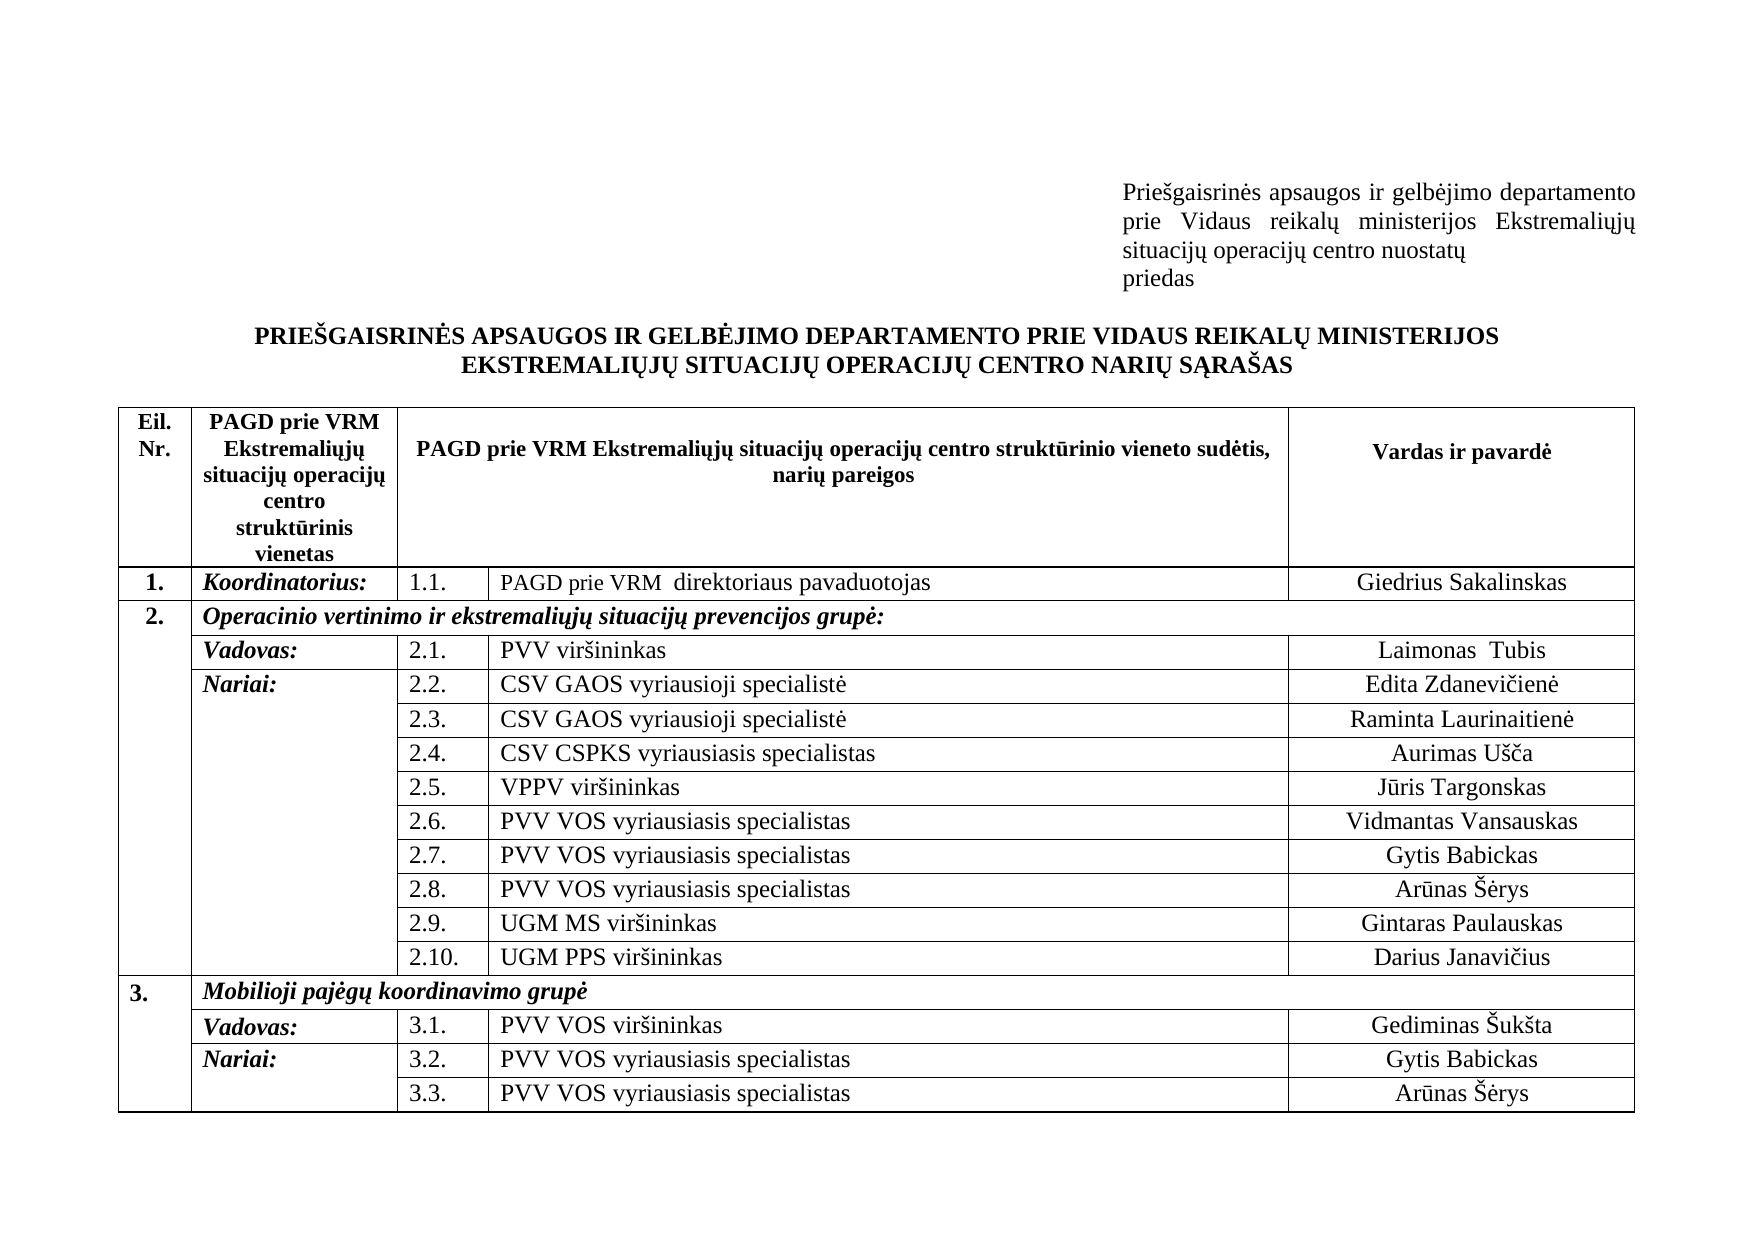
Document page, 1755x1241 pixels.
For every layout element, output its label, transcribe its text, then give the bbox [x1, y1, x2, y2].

table_cell 2.1. [398, 636, 488, 668]
table_cell 1. [119, 568, 191, 600]
table_cell Gintaras Paulauskas [1289, 908, 1634, 941]
table_cell PVV VOS vyriausiasis specialistas [489, 1044, 1288, 1077]
table_cell Vadovas: [192, 1010, 397, 1043]
table_cell Laimonas Tubis [1289, 636, 1634, 668]
table_cell Raminta Laurinaitienė [1289, 704, 1634, 737]
table_cell Gytis Babickas [1289, 1044, 1634, 1077]
table_cell PAGD prie VRM direktoriaus pavaduotojas [489, 568, 1288, 600]
table_cell 2.4. [398, 738, 488, 771]
table_cell Gediminas Šukšta [1289, 1010, 1634, 1043]
table_cell Mobilioji pajėgų koordinavimo grupė [192, 976, 1634, 1009]
table_cell PVV VOS vyriausiasis specialistas [489, 874, 1288, 907]
table_cell 2.8. [398, 874, 488, 907]
table_cell PVV VOS vyriausiasis specialistas [489, 840, 1288, 873]
text PRIEŠGAISRINĖS APSAUGOS IR GELBĖJIMO DEPARTAMENTO PRIE VIDAUS REIKALŲ MINISTERIJOS [118, 321, 1636, 350]
table_cell Arūnas Šėrys [1289, 874, 1634, 907]
table_cell Arūnas Šėrys [1289, 1078, 1634, 1111]
table_cell Jūris Targonskas [1289, 772, 1634, 805]
table_cell 1.1. [398, 568, 488, 600]
table_cell 2.9. [398, 908, 488, 941]
table_cell PVV VOS vyriausiasis specialistas [489, 806, 1288, 839]
table_cell CSV CSPKS vyriausiasis specialistas [489, 738, 1288, 771]
table_cell Nariai: [192, 1044, 397, 1111]
table_cell 3. [119, 976, 191, 1009]
table_cell PVV viršininkas [489, 636, 1288, 668]
table_header PAGD prie VRM Ekstremaliųjų situacijų operacijų centro struktūrinio vieneto sudėtis, narių pareigos [398, 408, 1288, 566]
text priedas [1122, 263, 1636, 292]
table_cell 2.7. [398, 840, 488, 873]
table_cell Koordinatorius: [192, 568, 397, 600]
table_cell CSV GAOS vyriausioji specialistė [489, 670, 1288, 703]
table_cell 2.2. [398, 670, 488, 703]
table_cell Operacinio vertinimo ir ekstremaliųjų situacijų prevencijos grupė: [192, 601, 1634, 634]
table_cell PVV VOS vyriausiasis specialistas [489, 1078, 1288, 1111]
table_header Eil. Nr. [119, 408, 191, 566]
table_cell 2.6. [398, 806, 488, 839]
table_header Vardas ir pavardė [1289, 408, 1634, 566]
table_cell UGM MS viršininkas [489, 908, 1288, 941]
table_cell Darius Janavičius [1289, 942, 1634, 975]
table_cell PVV VOS viršininkas [489, 1010, 1288, 1043]
table_cell Aurimas Ušča [1289, 738, 1634, 771]
table_cell 2.5. [398, 772, 488, 805]
text EKSTREMALIŲJŲ SITUACIJŲ OPERACIJŲ CENTRO NARIŲ SĄRAŠAS [118, 350, 1636, 378]
table_cell [119, 1009, 191, 1111]
table_cell 2.3. [398, 704, 488, 737]
table_cell 3.1. [398, 1010, 488, 1043]
table_cell UGM PPS viršininkas [489, 942, 1288, 975]
table_header PAGD prie VRM Ekstremaliųjų situacijų operacijų centro struktūrinis vienetas [192, 408, 397, 566]
table_cell Vidmantas Vansauskas [1289, 806, 1634, 839]
table_cell Vadovas: [192, 636, 397, 668]
table_cell Gytis Babickas [1289, 840, 1634, 873]
table_cell Giedrius Sakalinskas [1289, 568, 1634, 600]
table_cell 2. [119, 601, 191, 975]
table_cell CSV GAOS vyriausioji specialistė [489, 704, 1288, 737]
table_cell 2.10. [398, 942, 488, 975]
table_cell VPPV viršininkas [489, 772, 1288, 805]
table_cell Edita Zdanevičienė [1289, 670, 1634, 703]
table_cell 3.3. [398, 1078, 488, 1111]
text Priešgaisrinės apsaugos ir gelbėjimo departamento prie Vidaus reikalų ministerijos Ekstremaliųjų situacijų operacijų centro nuostatų [1122, 177, 1636, 263]
table_cell Nariai: [192, 670, 397, 975]
table_cell 3.2. [398, 1044, 488, 1077]
